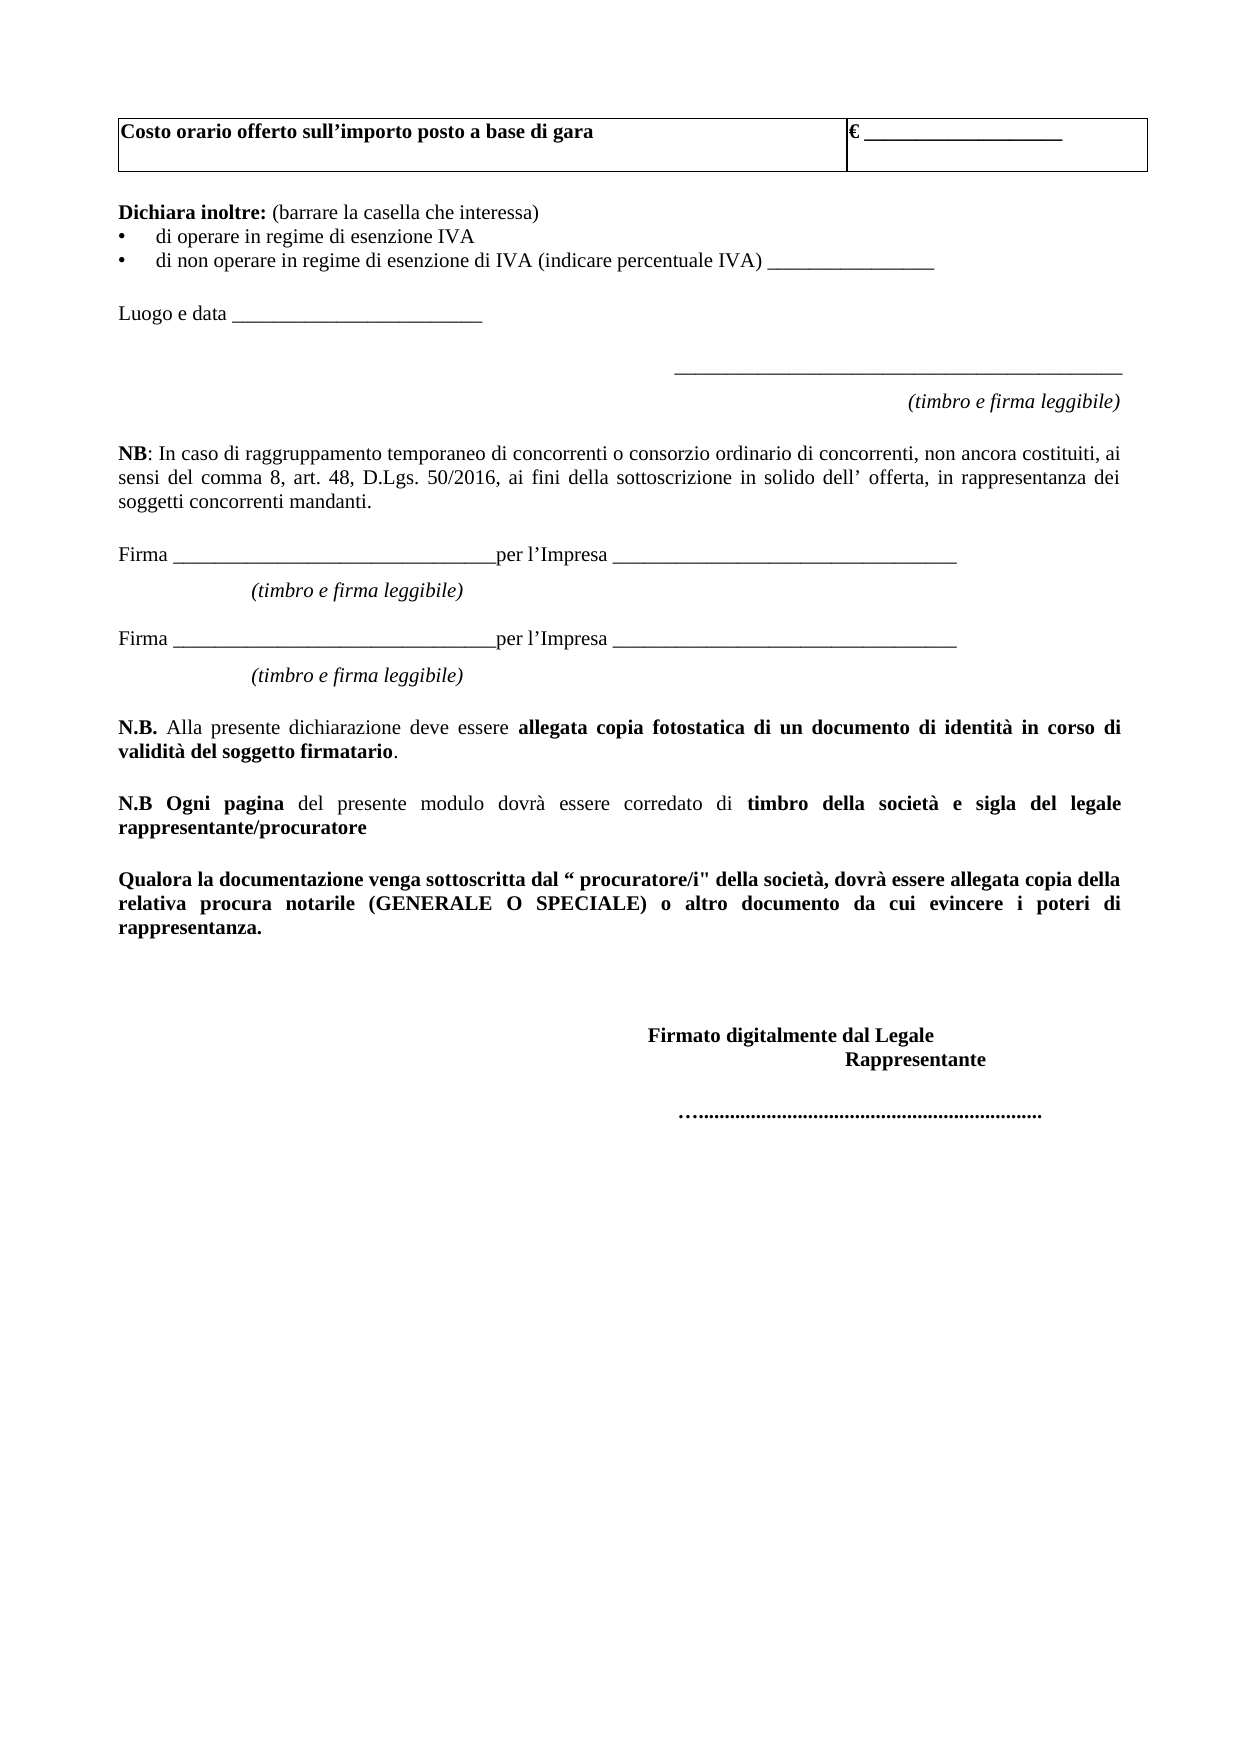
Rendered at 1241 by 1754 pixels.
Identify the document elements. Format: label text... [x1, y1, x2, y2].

table_header € ___________________ [848, 119, 1147, 171]
list di operare in regime di esenzione IVA [110, 224, 1122, 248]
text Firma _______________________________per l’Impresa _________________________________ [118, 626, 1122, 650]
text N.B. Alla presente dichiarazione deve essere allegata copia fotostatica di un documento di identità in corso di validità del soggetto firmatario. [118, 715, 1122, 763]
text Luogo e data ________________________ [118, 301, 1122, 324]
text (timbro e firma leggibile) [118, 663, 1122, 687]
text Firmato digitalmente dal Legale Rappresentante [118, 1023, 1122, 1071]
text Dichiara inoltre: (barrare la casella che interessa) [118, 200, 1122, 224]
text Firma _______________________________per l’Impresa _________________________________ [118, 541, 1122, 566]
table_header Costo orario offerto sull’importo posto a base di gara [119, 119, 846, 171]
text Qualora la documentazione venga sottoscritta dal “ procuratore/i" della società, dovrà essere allegata copia della relativa procura notarile (GENERALE O SPECIALE) o altro documento da cui evincere i poteri di rappresentanza. [118, 867, 1122, 939]
text (timbro e firma leggibile) [118, 578, 1122, 602]
text NB: In caso di raggruppamento temporaneo di concorrenti o consorzio ordinario di concorrenti, non ancora costituiti, ai sensi del comma 8, art. 48, D.Lgs. 50/2016, ai fini della sottoscrizione in solido dell’ offerta, in rappresentanza dei soggetti concorrenti mandanti. [118, 441, 1122, 513]
text N.B Ogni pagina del presente modulo dovrà essere corredato di timbro della società e sigla del legale rappresentante/procuratore [118, 791, 1122, 839]
text ….................................................................. [118, 1099, 1122, 1123]
text (timbro e firma leggibile) [118, 389, 1122, 413]
text ___________________________________________ [118, 353, 1122, 377]
list di non operare in regime di esenzione di IVA (indicare percentuale IVA) ________________ [110, 248, 1122, 272]
